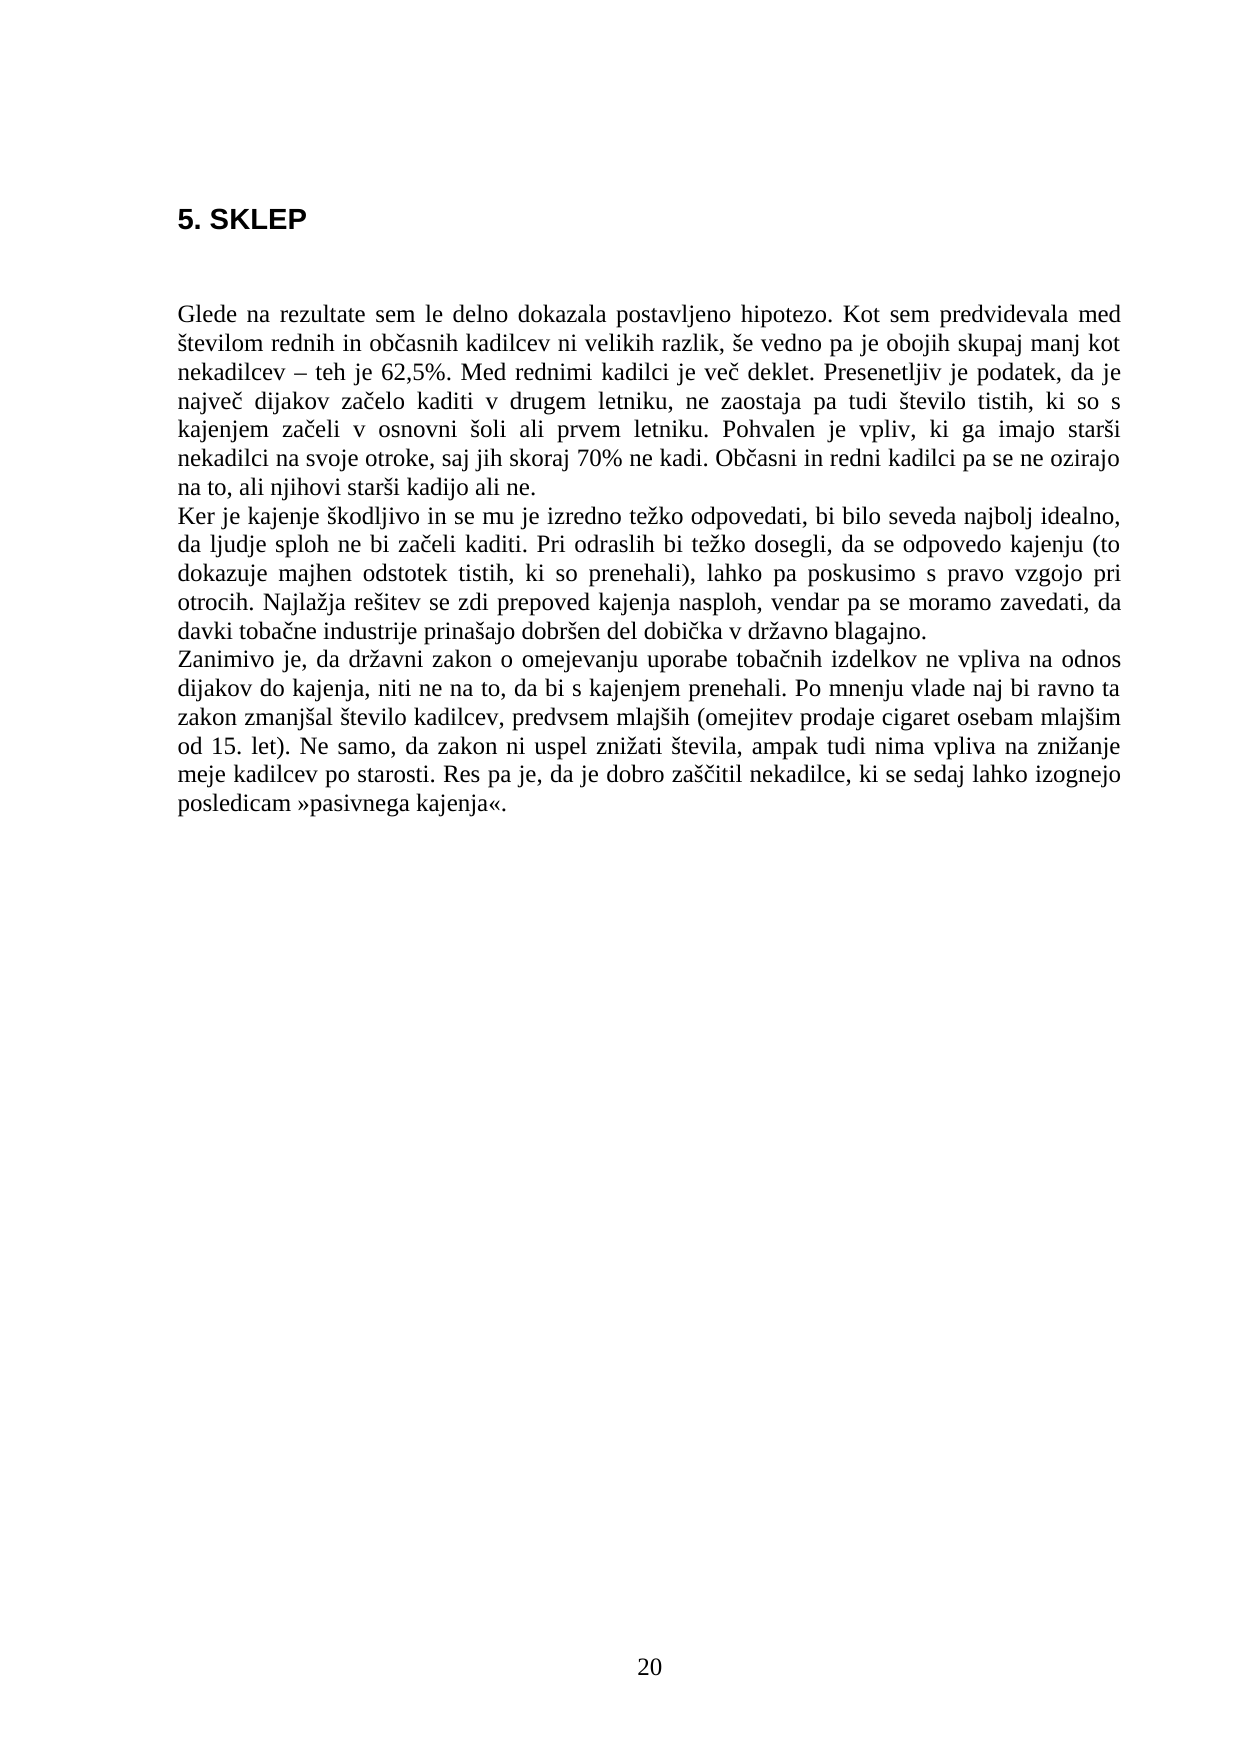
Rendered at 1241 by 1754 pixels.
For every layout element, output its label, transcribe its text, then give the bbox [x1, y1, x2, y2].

text Zanimivo je, da državni zakon o omejevanju uporabe tobačnih izdelkov ne vpliva na odnos dijakov do kajenja, niti ne na to, da bi s kajenjem prenehali. Po mnenju vlade naj bi ravno ta zakon zmanjšal število kadilcev, predvsem mlajših (omejitev prodaje cigaret osebam mlajšim od 15. let). Ne samo, da zakon ni uspel znižati števila, ampak tudi nima vpliva na znižanje meje kadilcev po starosti. Res pa je, da je dobro zaščitil nekadilce, ki se sedaj lahko izognejo posledicam »pasivnega kajenja«. [177, 644, 1122, 817]
text Ker je kajenje škodljivo in se mu je izredno težko odpovedati, bi bilo seveda najbolj idealno, da ljudje sploh ne bi začeli kaditi. Pri odraslih bi težko dosegli, da se odpovedo kajenju (to dokazuje majhen odstotek tistih, ki so prenehali), lahko pa poskusimo s pravo vzgojo pri otrocih. Najlažja rešitev se zdi prepoved kajenja nasploh, vendar pa se moramo zavedati, da davki tobačne industrije prinašajo dobršen del dobička v državno blagajno. [177, 501, 1122, 644]
subtitle 5. SKLEP [177, 202, 1122, 236]
text Glede na rezultate sem le delno dokazala postavljeno hipotezo. Kot sem predvidevala med številom rednih in občasnih kadilcev ni velikih razlik, še vedno pa je obojih skupaj manj kot nekadilcev – teh je 62,5%. Med rednimi kadilci je več deklet. Presenetljiv je podatek, da je največ dijakov začelo kaditi v drugem letniku, ne zaostaja pa tudi število tistih, ki so s kajenjem začeli v osnovni šoli ali prvem letniku. Pohvalen je vpliv, ki ga imajo starši nekadilci na svoje otroke, saj jih skoraj 70% ne kadi. Občasni in redni kadilci pa se ne ozirajo na to, ali njihovi starši kadijo ali ne. [177, 299, 1122, 501]
